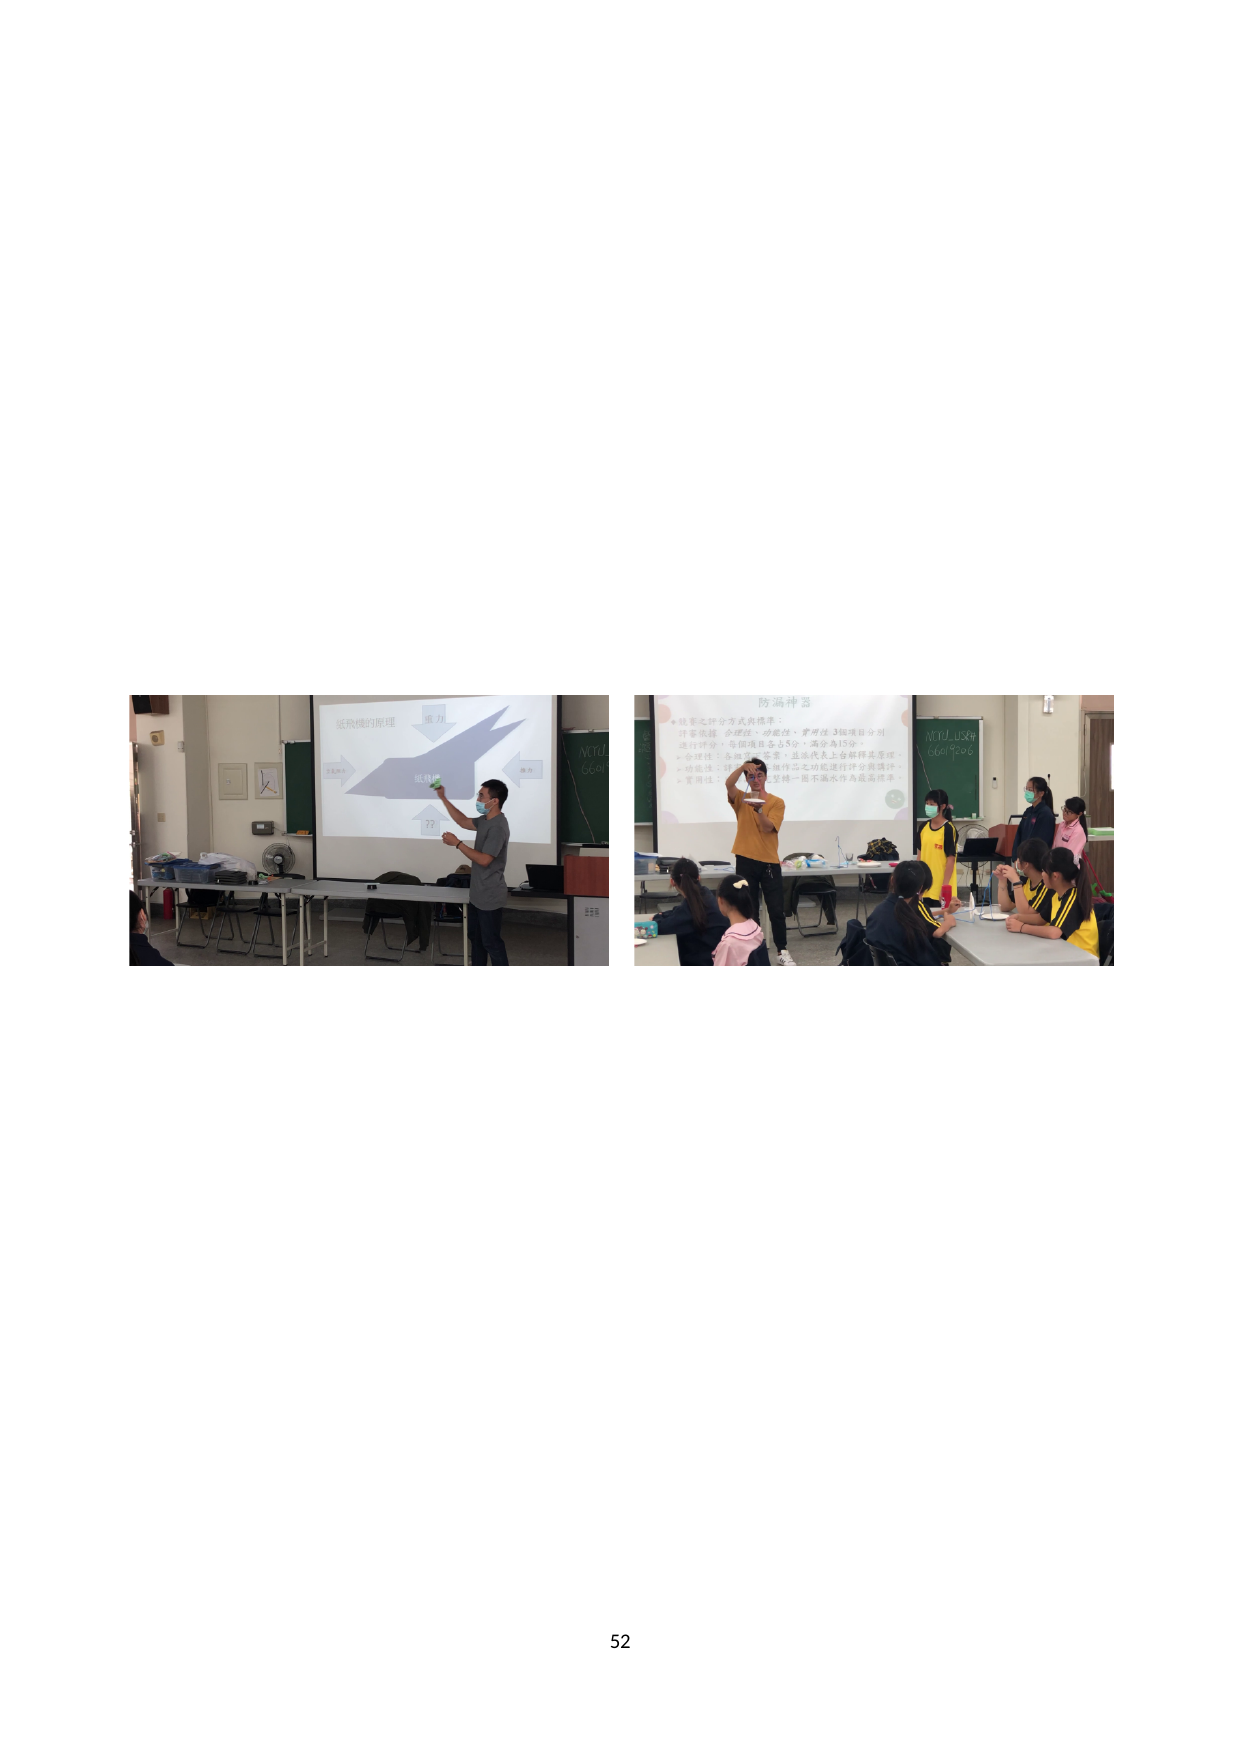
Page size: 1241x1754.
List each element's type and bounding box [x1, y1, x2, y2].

table_cell [623, 695, 1128, 971]
table_cell [118, 695, 623, 971]
